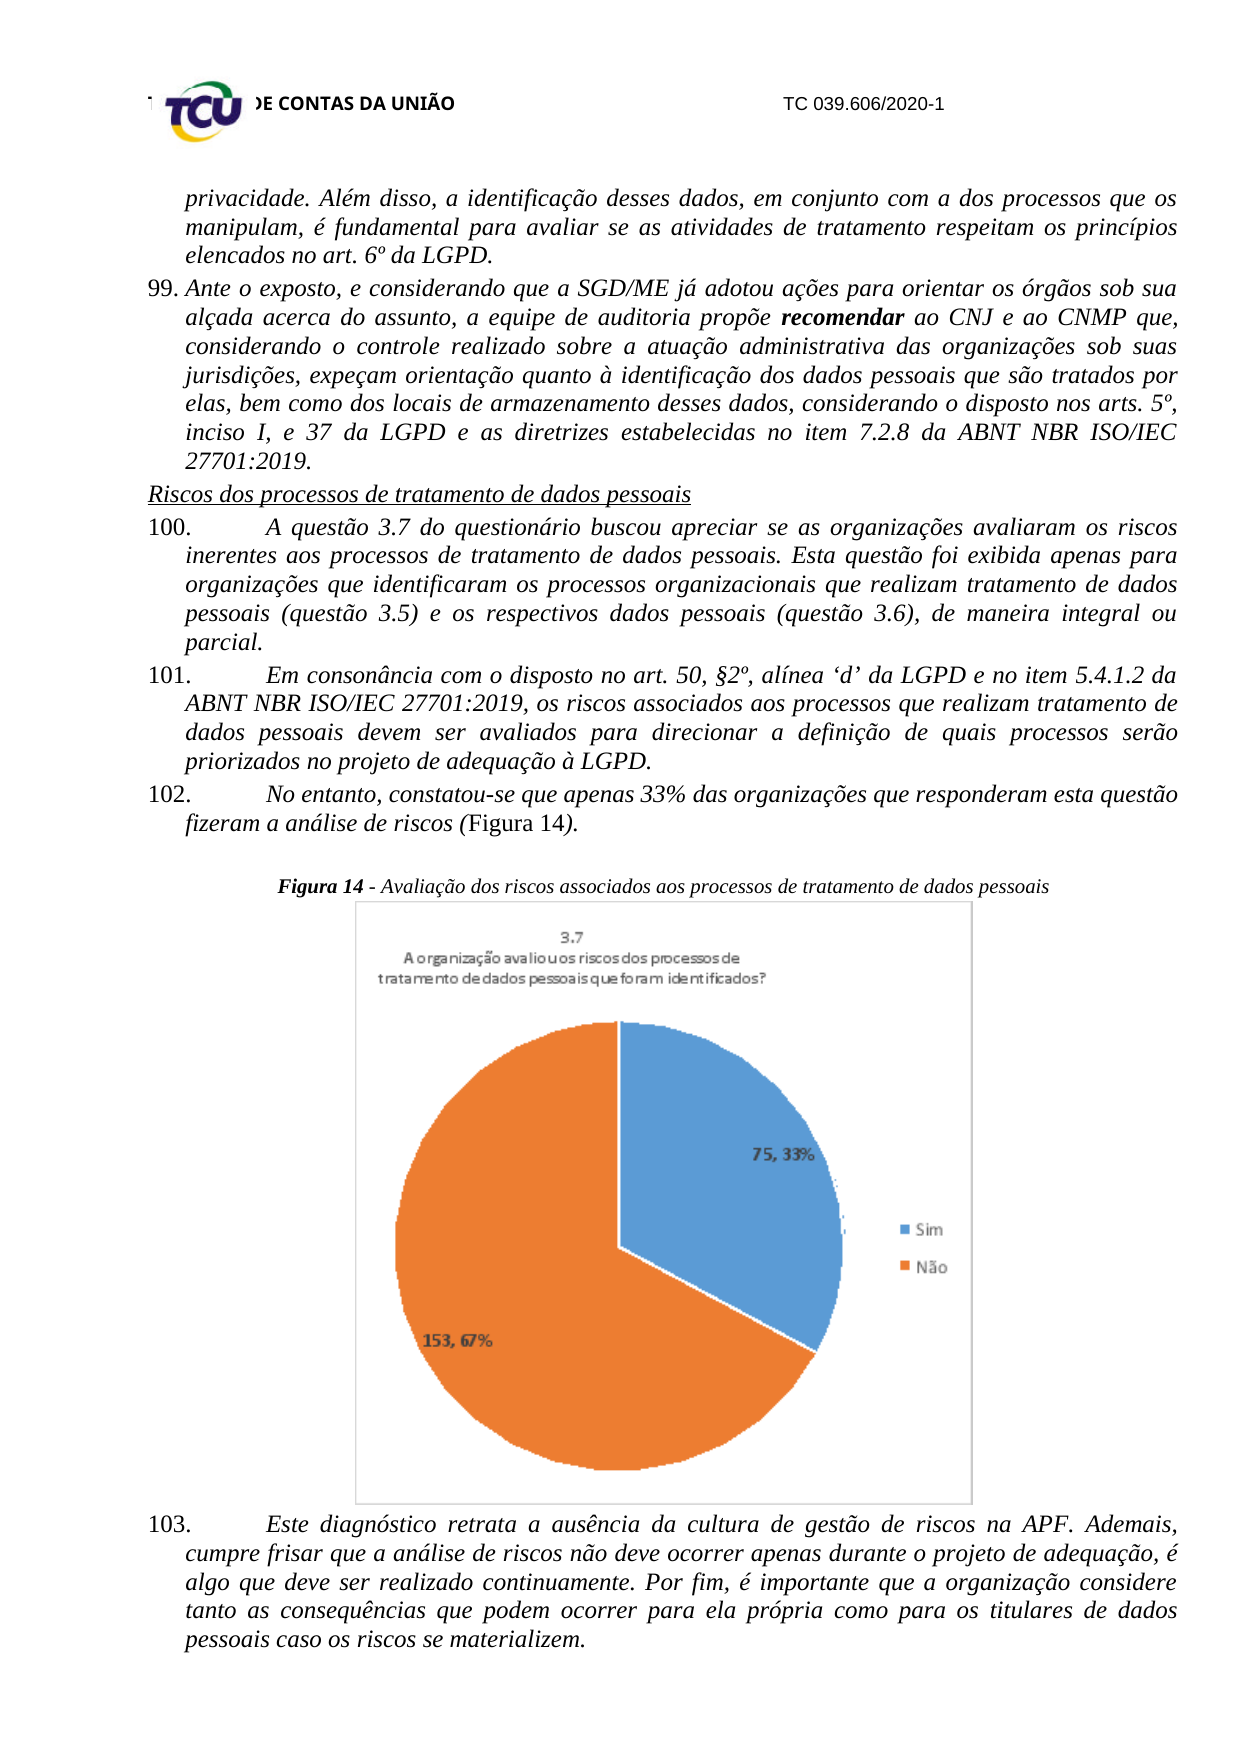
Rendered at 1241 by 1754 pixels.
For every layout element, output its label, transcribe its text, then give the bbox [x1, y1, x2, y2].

list privacidade. Além disso, a identificação desses dados, em conjunto com a dos processos que os manipulam, é fundamental para avaliar se as atividades de tratamento respeitam os princípios elencados no art. 6º da LGPD. [148, 183, 1181, 269]
list Ante o exposto, e considerando que a SGD/ME já adotou ações para orientar os órgãos sob sua alçada acerca do assunto, a equipe de auditoria propõe recomendar ao CNJ e ao CNMP que, considerando o controle realizado sobre a atuação administrativa das organizações sob suas jurisdições, expeçam orientação quanto à identificação dos dados pessoais que são tratados por elas, bem como dos locais de armazenamento desses dados, considerando o disposto nos arts. 5º, inciso I, e 37 da LGPD e as diretrizes estabelecidas no item 7.2.8 da ABNT NBR ISO/IEC 27701:2019. [148, 273, 1181, 475]
list Em consonância com o disposto no art. 50, §2º, alínea ‘d’ da LGPD e no item 5.4.1.2 da ABNT NBR ISO/IEC 27701:2019, os riscos associados aos processos que realizam tratamento de dados pessoais devem ser avaliados para direcionar a definição de quais processos serão priorizados no projeto de adequação à LGPD. [148, 660, 1181, 775]
text Figura 14 - Avaliação dos riscos associados aos processos de tratamento de dados pessoais [148, 873, 1181, 898]
subtitle Riscos dos processos de tratamento de dados pessoais [148, 479, 1181, 508]
list Este diagnóstico retrata a ausência da cultura de gestão de riscos na APF. Ademais, cumpre frisar que a análise de riscos não deve ocorrer apenas durante o projeto de adequação, é algo que deve ser realizado continuamente. Por fim, é importante que a organização considere tanto as consequências que podem ocorrer para ela própria como para os titulares de dados pessoais caso os riscos se materializem. [148, 1509, 1181, 1653]
list No entanto, constatou-se que apenas 33% das organizações que responderam esta questão fizeram a análise de riscos (Figura 14). [148, 779, 1181, 836]
list A questão 3.7 do questionário buscou apreciar se as organizações avaliaram os riscos inerentes aos processos de tratamento de dados pessoais. Esta questão foi exibida apenas para organizações que identificaram os processos organizacionais que realizam tratamento de dados pessoais (questão 3.5) e os respectivos dados pessoais (questão 3.6), de maneira integral ou parcial. [148, 512, 1181, 656]
